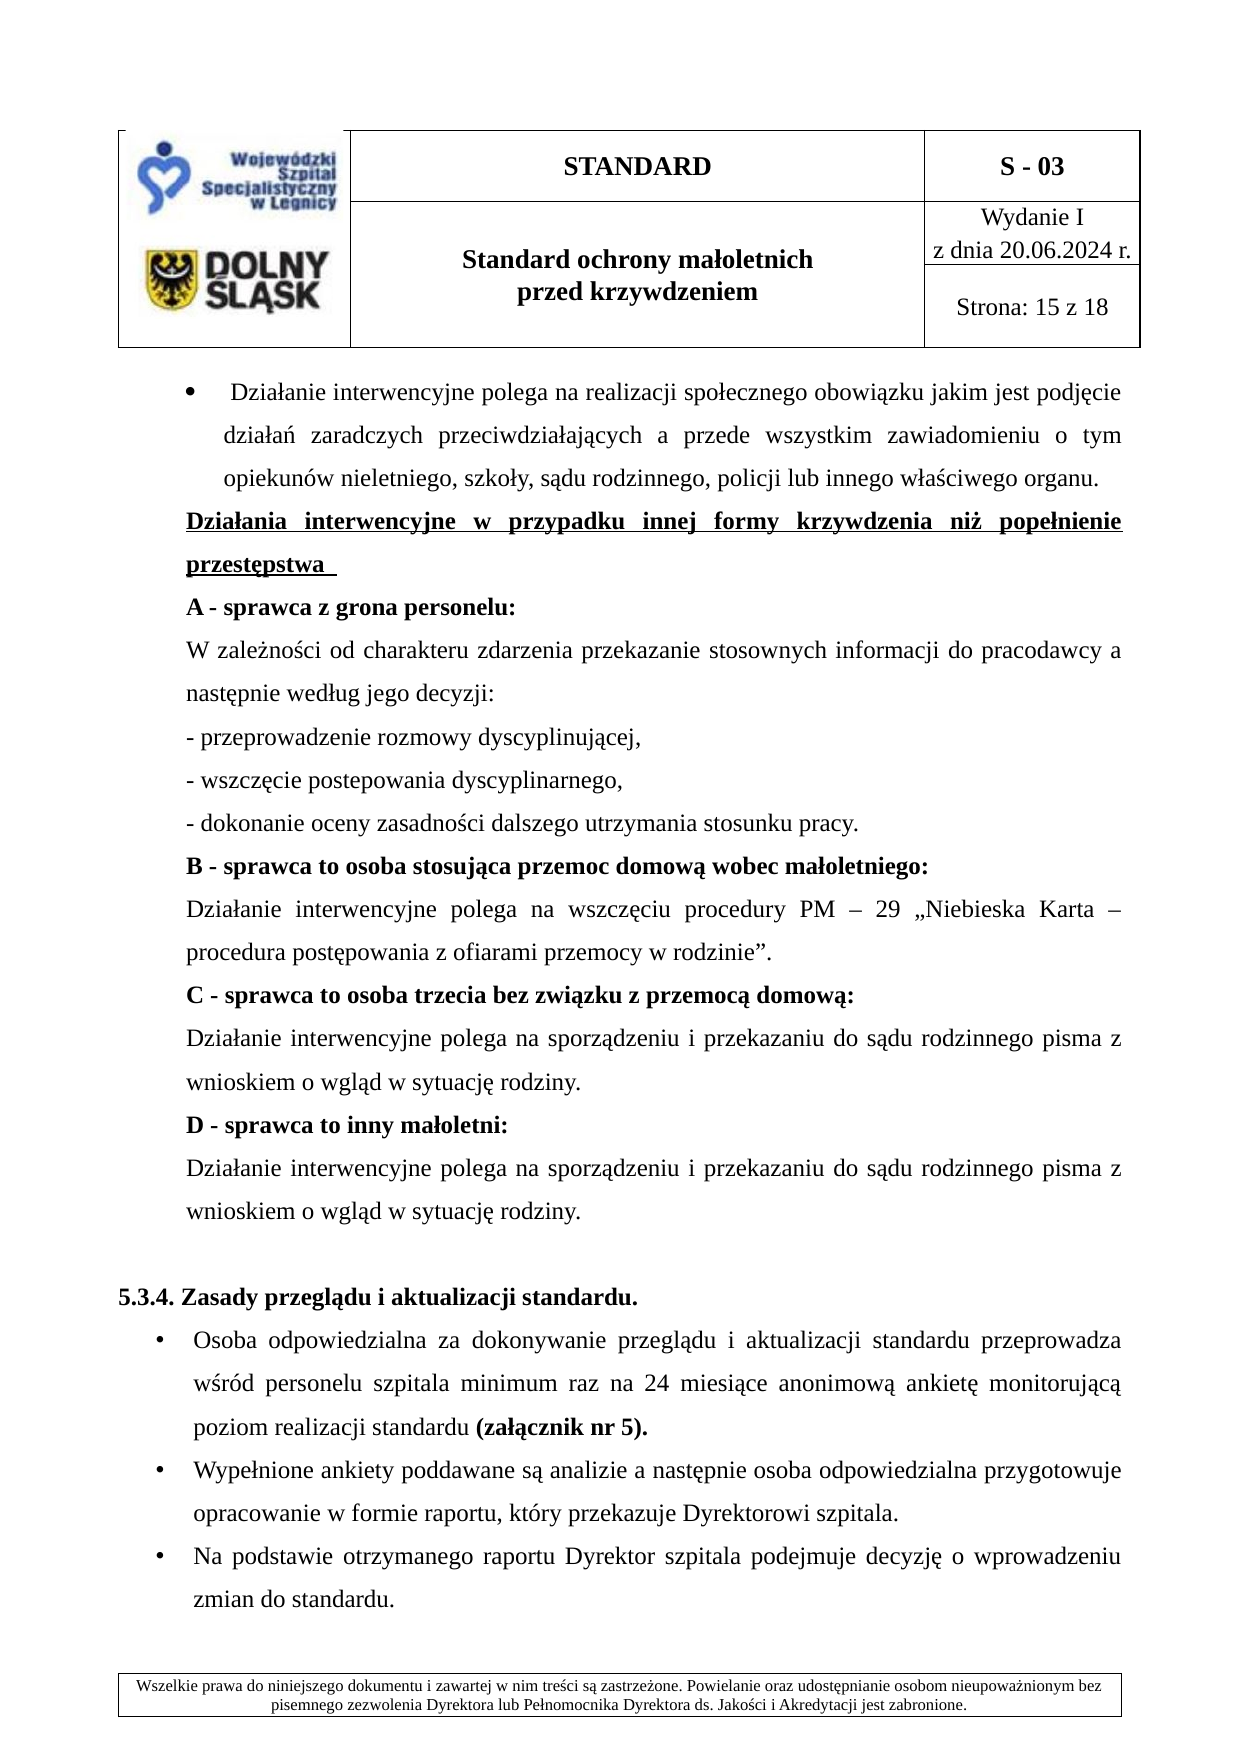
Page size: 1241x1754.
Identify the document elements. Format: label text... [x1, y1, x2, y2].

list Osoba odpowiedzialna za dokonywanie przeglądu i aktualizacji standardu przeprowadza wśród personelu szpitala minimum raz na 24 miesiące anonimową ankietę monitorującą poziom realizacji standardu (załącznik nr 5). [156, 1325, 1122, 1440]
list Na podstawie otrzymanego raportu Dyrektor szpitala podejmuje decyzję o wprowadzeniu zmian do standardu. [156, 1541, 1122, 1613]
text D - sprawca to inny małoletni: [186, 1110, 1122, 1138]
text - wszczęcie postepowania dyscyplinarnego, [186, 765, 1122, 793]
picture [125, 130, 344, 319]
text A - sprawca z grona personelu: [186, 592, 1122, 621]
text Działanie interwencyjne polega na sporządzeniu i przekazaniu do sądu rodzinnego pisma z wnioskiem o wgląd w sytuację rodziny. [186, 1023, 1122, 1095]
text Działanie interwencyjne polega na sporządzeniu i przekazaniu do sądu rodzinnego pisma z wnioskiem o wgląd w sytuację rodziny. [186, 1153, 1122, 1225]
text C - sprawca to osoba trzecia bez związku z przemocą domową: [186, 980, 1122, 1009]
text - przeprowadzenie rozmowy dyscyplinującej, [186, 722, 1122, 750]
text Działania interwencyjne w przypadku innej formy krzywdzenia niż popełnienie [186, 506, 1122, 531]
text Działanie interwencyjne polega na wszczęciu procedury PM – 29 „Niebieska Karta – procedura postępowania z ofiarami przemocy w rodzinie”. [186, 894, 1122, 966]
list Wypełnione ankiety poddawane są analizie a następnie osoba odpowiedzialna przygotowuje opracowanie w formie raportu, który przekazuje Dyrektorowi szpitala. [156, 1455, 1122, 1527]
text W zależności od charakteru zdarzenia przekazanie stosownych informacji do pracodawcy a następnie według jego decyzji: [186, 635, 1122, 707]
text 5.3.4. Zasady przeglądu i aktualizacji standardu. [118, 1282, 1122, 1311]
text B - sprawca to osoba stosująca przemoc domową wobec małoletniego: [186, 851, 1122, 880]
text przestępstwa [186, 532, 1122, 578]
list Działanie interwencyjne polega na realizacji społecznego obowiązku jakim jest podjęcie działań zaradczych przeciwdziałających a przede wszystkim zawiadomieniu o tym opiekunów nieletniego, szkoły, sądu rodzinnego, policji lub innego właściwego organu. [186, 377, 1122, 492]
text - dokonanie oceny zasadności dalszego utrzymania stosunku pracy. [186, 808, 1122, 837]
